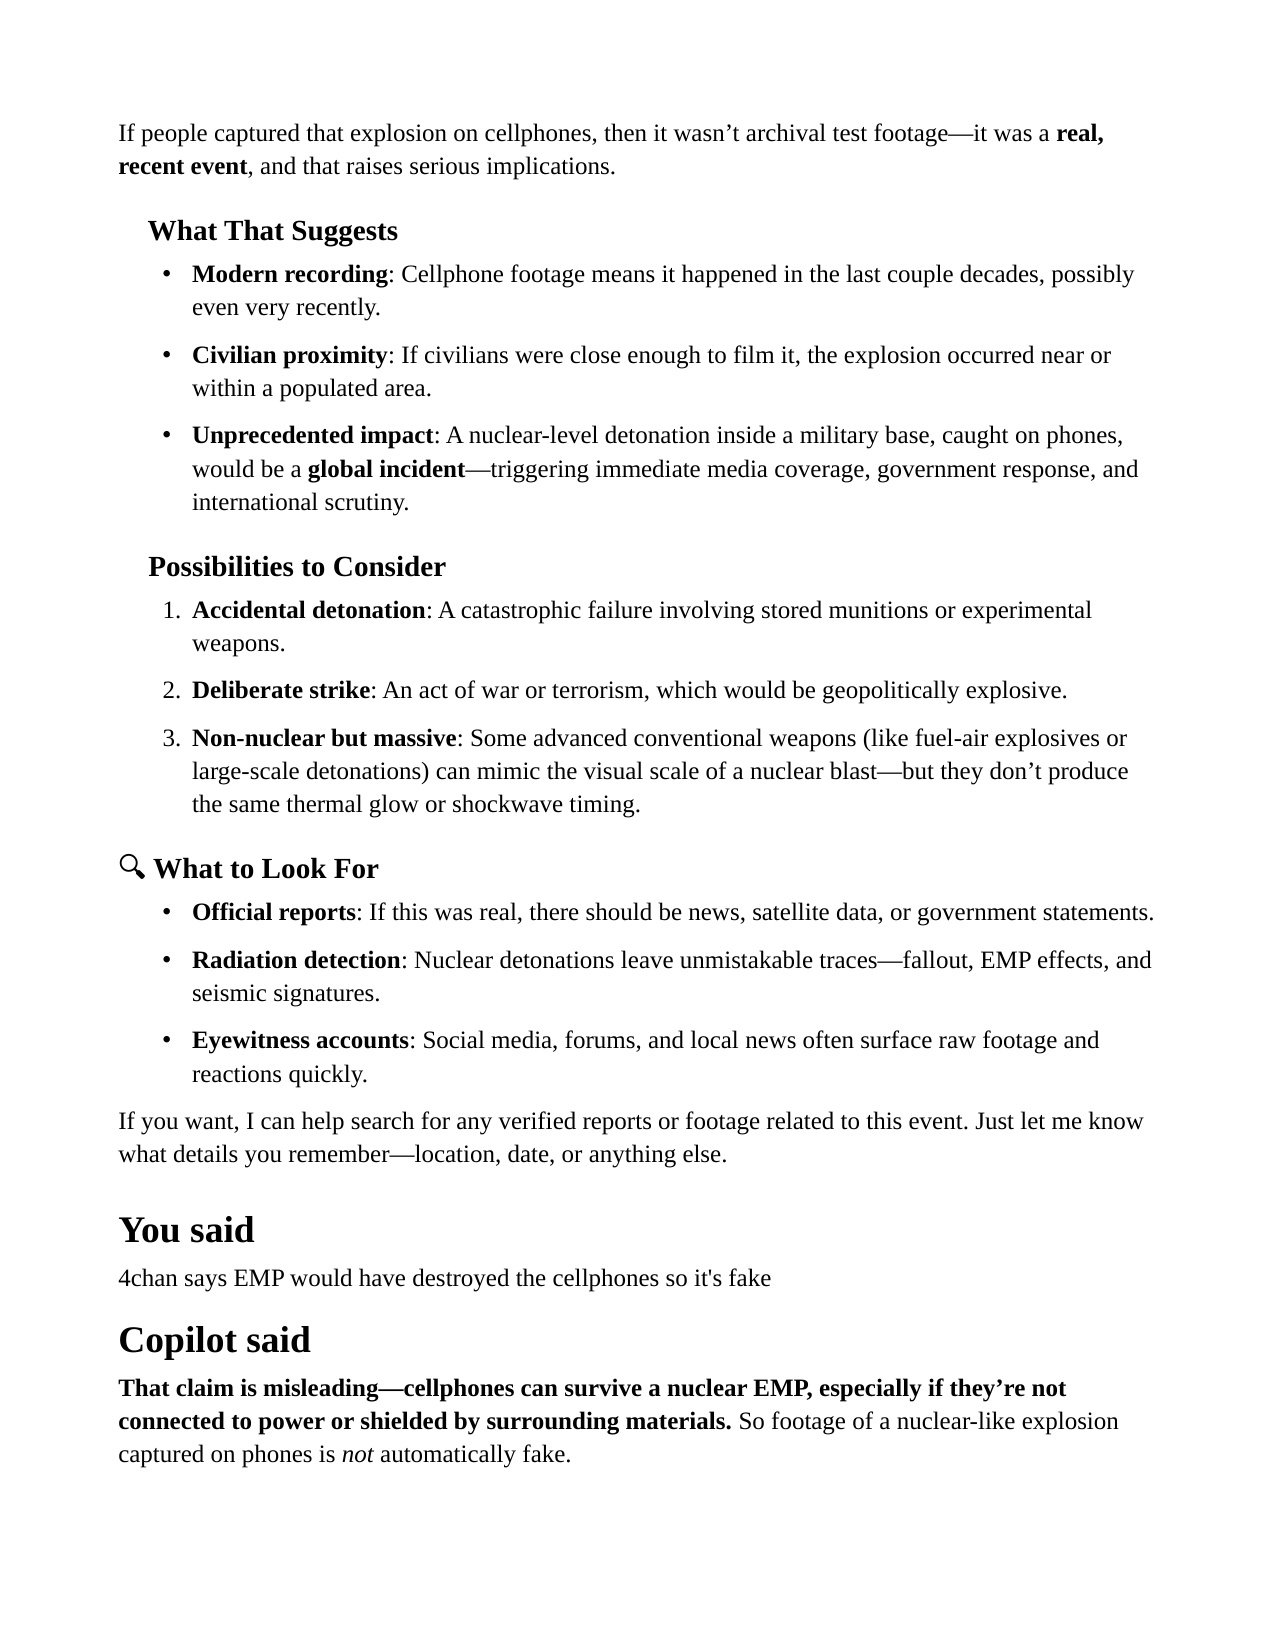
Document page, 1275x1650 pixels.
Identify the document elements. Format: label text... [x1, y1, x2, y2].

subtitle 📱 What That Suggests [118, 213, 1157, 247]
list Non-nuclear but massive: Some advanced conventional weapons (like fuel-air explosives or large-scale detonations) can mimic the visual scale of a nuclear blast—but they don’t produce the same thermal glow or shockwave timing. [162, 723, 1157, 818]
list Radiation detection: Nuclear detonations leave unmistakable traces—fallout, EMP effects, and seismic signatures. [162, 945, 1157, 1007]
list Civilian proximity: If civilians were close enough to film it, the explosion occurred near or within a populated area. [162, 340, 1157, 402]
subtitle 🧠 Possibilities to Consider [118, 549, 1157, 582]
list Unprecedented impact: A nuclear-level detonation inside a military base, caught on phones, would be a global incident—triggering immediate media coverage, government response, and international scrutiny. [162, 421, 1157, 515]
text 4chan says EMP would have destroyed the cellphones so it's fake [118, 1263, 1157, 1292]
subtitle 🔍 What to Look For [118, 851, 1157, 885]
list Official reports: If this was real, there should be news, satellite data, or government statements. [162, 897, 1157, 926]
text If you want, I can help search for any verified reports or footage related to this event. Just let me know what details you remember—location, date, or anything else. [118, 1106, 1157, 1168]
subtitle Copilot said [118, 1317, 1157, 1360]
text If people captured that explosion on cellphones, then it wasn’t archival test footage—it was a real, recent event, and that raises serious implications. [118, 118, 1157, 180]
list Deliberate strike: An act of war or terrorism, which would be geopolitically explosive. [162, 676, 1157, 704]
list Accidental detonation: A catastrophic failure involving stored munitions or experimental weapons. [162, 595, 1157, 657]
list Eyewitness accounts: Social media, forums, and local news often surface raw footage and reactions quickly. [162, 1026, 1157, 1087]
subtitle You said [118, 1208, 1157, 1251]
text That claim is misleading—cellphones can survive a nuclear EMP, especially if they’re not connected to power or shielded by surrounding materials. So footage of a nuclear-like explosion captured on phones is not automatically fake. [118, 1373, 1157, 1468]
list Modern recording: Cellphone footage means it happened in the last couple decades, possibly even very recently. [162, 259, 1157, 321]
